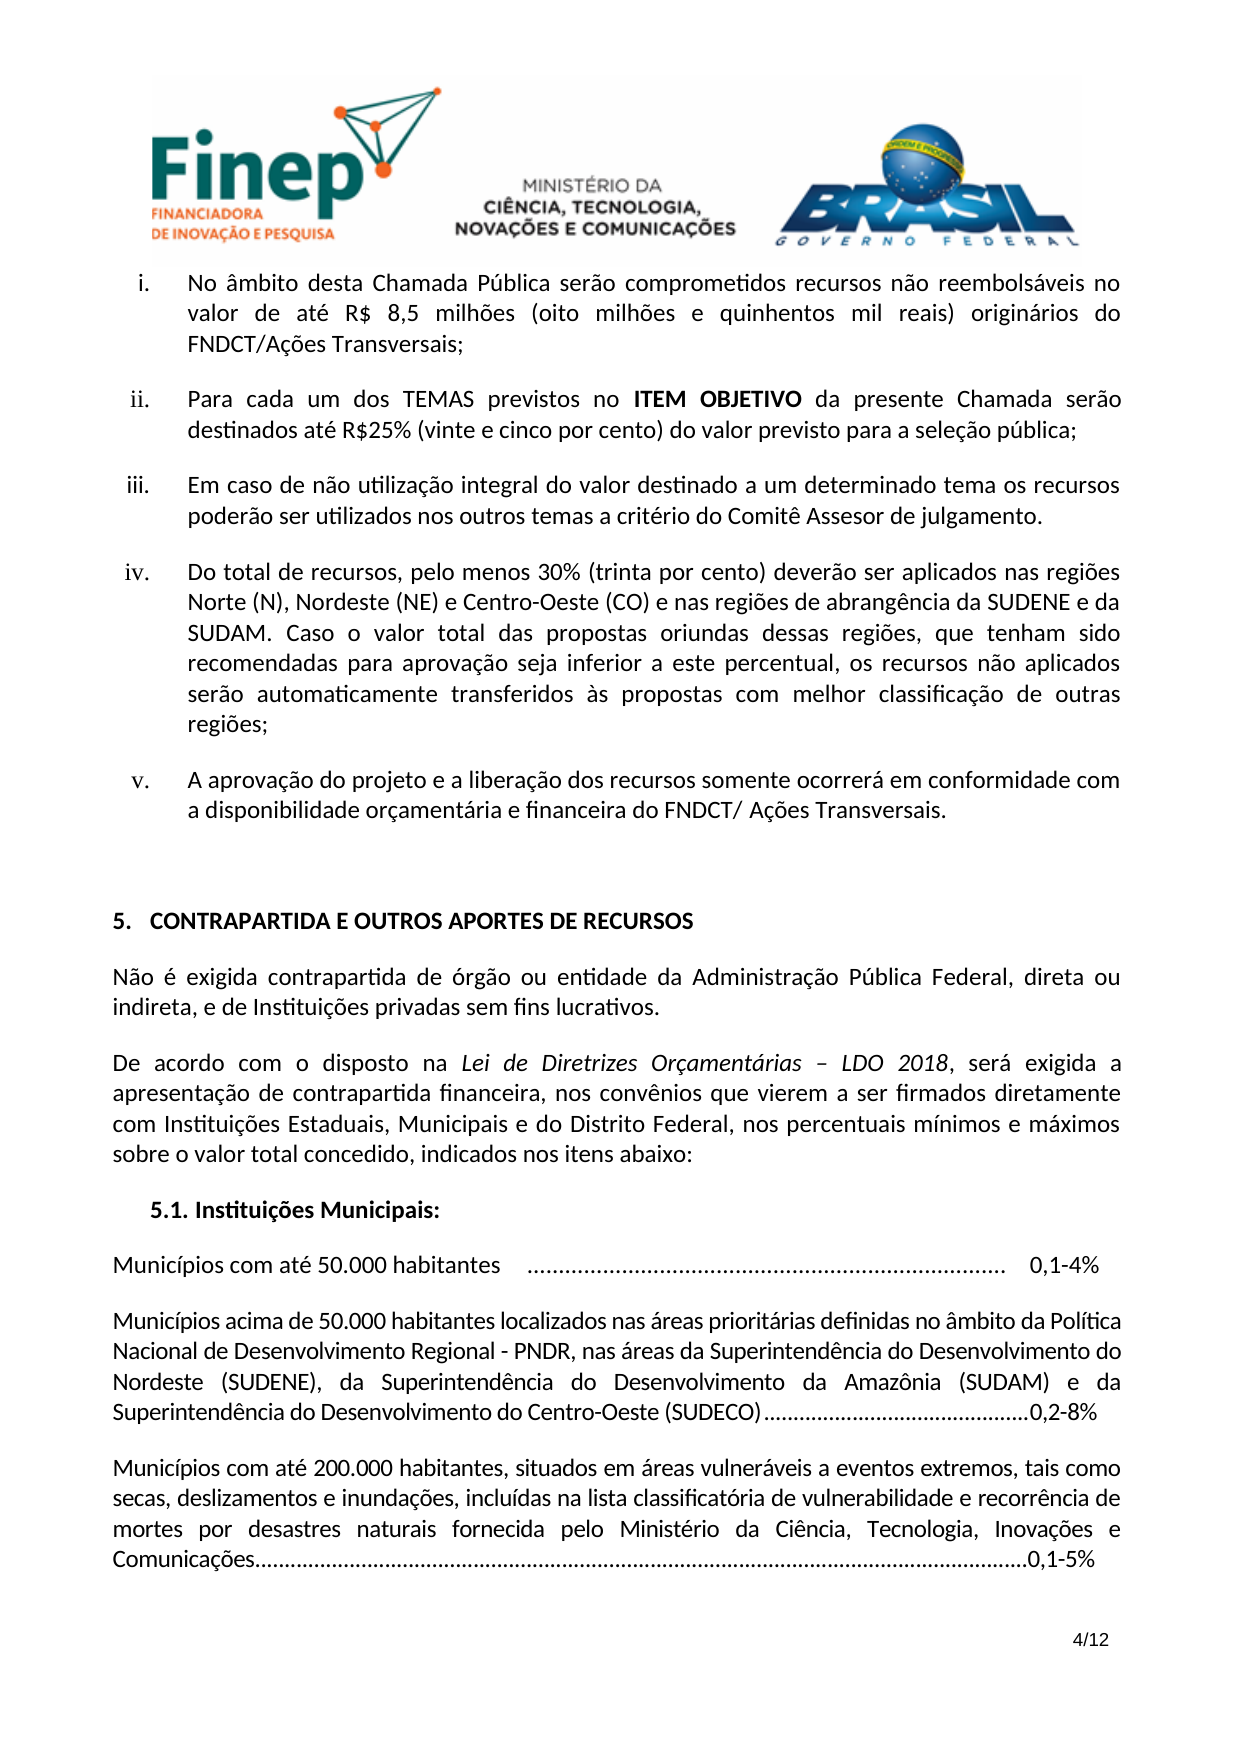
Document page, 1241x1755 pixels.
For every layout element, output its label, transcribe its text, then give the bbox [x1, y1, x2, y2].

text Municípios com até 50.000 habitantes ............................................................................ 0,1-4% [112, 1249, 1122, 1280]
list A aprovação do projeto e a liberação dos recursos somente ocorrerá em conformidade com a disponibilidade orçamentária e financeira do FNDCT/ Ações Transversais. [150, 764, 1122, 825]
text De acordo com o disposto na Lei de Diretrizes Orçamentárias – LDO 2018, será exigida a apresentação de contrapartida financeira, nos convênios que vierem a ser firmados diretamente com Instituições Estaduais, Municipais e do Distrito Federal, nos percentuais mínimos e máximos sobre o valor total concedido, indicados nos itens abaixo: [112, 1047, 1122, 1169]
list Para cada um dos TEMAS previstos no ITEM 1 da presente Chamada serão destinados até R$25% (vinte e cinco por cento) do valor previsto para a seleção pública; [150, 383, 1122, 444]
list Do total de recursos, pelo menos 30% (trinta por cento) deverão ser aplicados nas regiões Norte (N), Nordeste (NE) e Centro-Oeste (CO) e nas regiões de abrangência da SUDENE e da SUDAM. Caso o valor total das propostas oriundas dessas regiões, que tenham sido recomendadas para aprovação seja inferior a este percentual, os recursos não aplicados serão automaticamente transferidos às propostas com melhor classificação de outras regiões; [150, 556, 1122, 739]
list Em caso de não utilização integral do valor destinado a um determinado tema os recursos poderão ser utilizados nos outros temas a critério do Comitê Assesor de julgamento. [150, 469, 1122, 531]
text Municípios acima de 50.000 habitantes localizados nas áreas prioritárias definidas no âmbito da Política Nacional de Desenvolvimento Regional - PNDR, nas áreas da Superintendência do Desenvolvimento do Nordeste (SUDENE), da Superintendência do Desenvolvimento da Amazônia (SUDAM) e da Superintendência do Desenvolvimento do Centro-Oeste (SUDECO) ............................................. 0,2-8% [112, 1305, 1122, 1427]
text Não é exigida contrapartida de órgão ou entidade da Administração Pública Federal, direta ou indireta, e de Instituições privadas sem fins lucrativos. [112, 961, 1122, 1022]
text Municípios com até 200.000 habitantes, situados em áreas vulneráveis a eventos extremos, tais como secas, deslizamentos e inundações, incluídas na lista classificatória de vulnerabilidade e recorrência de mortes por desastres naturais fornecida pelo Ministério da Ciência, Tecnologia, Inovações e Comunicações...................................................................................................................................0,1-5% [112, 1452, 1122, 1574]
list CONTRAPARTIDA E OUTROS APORTES DE RECURSOS [112, 905, 1122, 936]
list No âmbito desta Chamada Pública serão comprometidos recursos não reembolsáveis no valor de até R$ 8,5 milhões (oito milhões e quinhentos mil reais) originários do FNDCT/Ações Transversais; [150, 267, 1122, 358]
list Instituições Municipais: [150, 1194, 1122, 1224]
